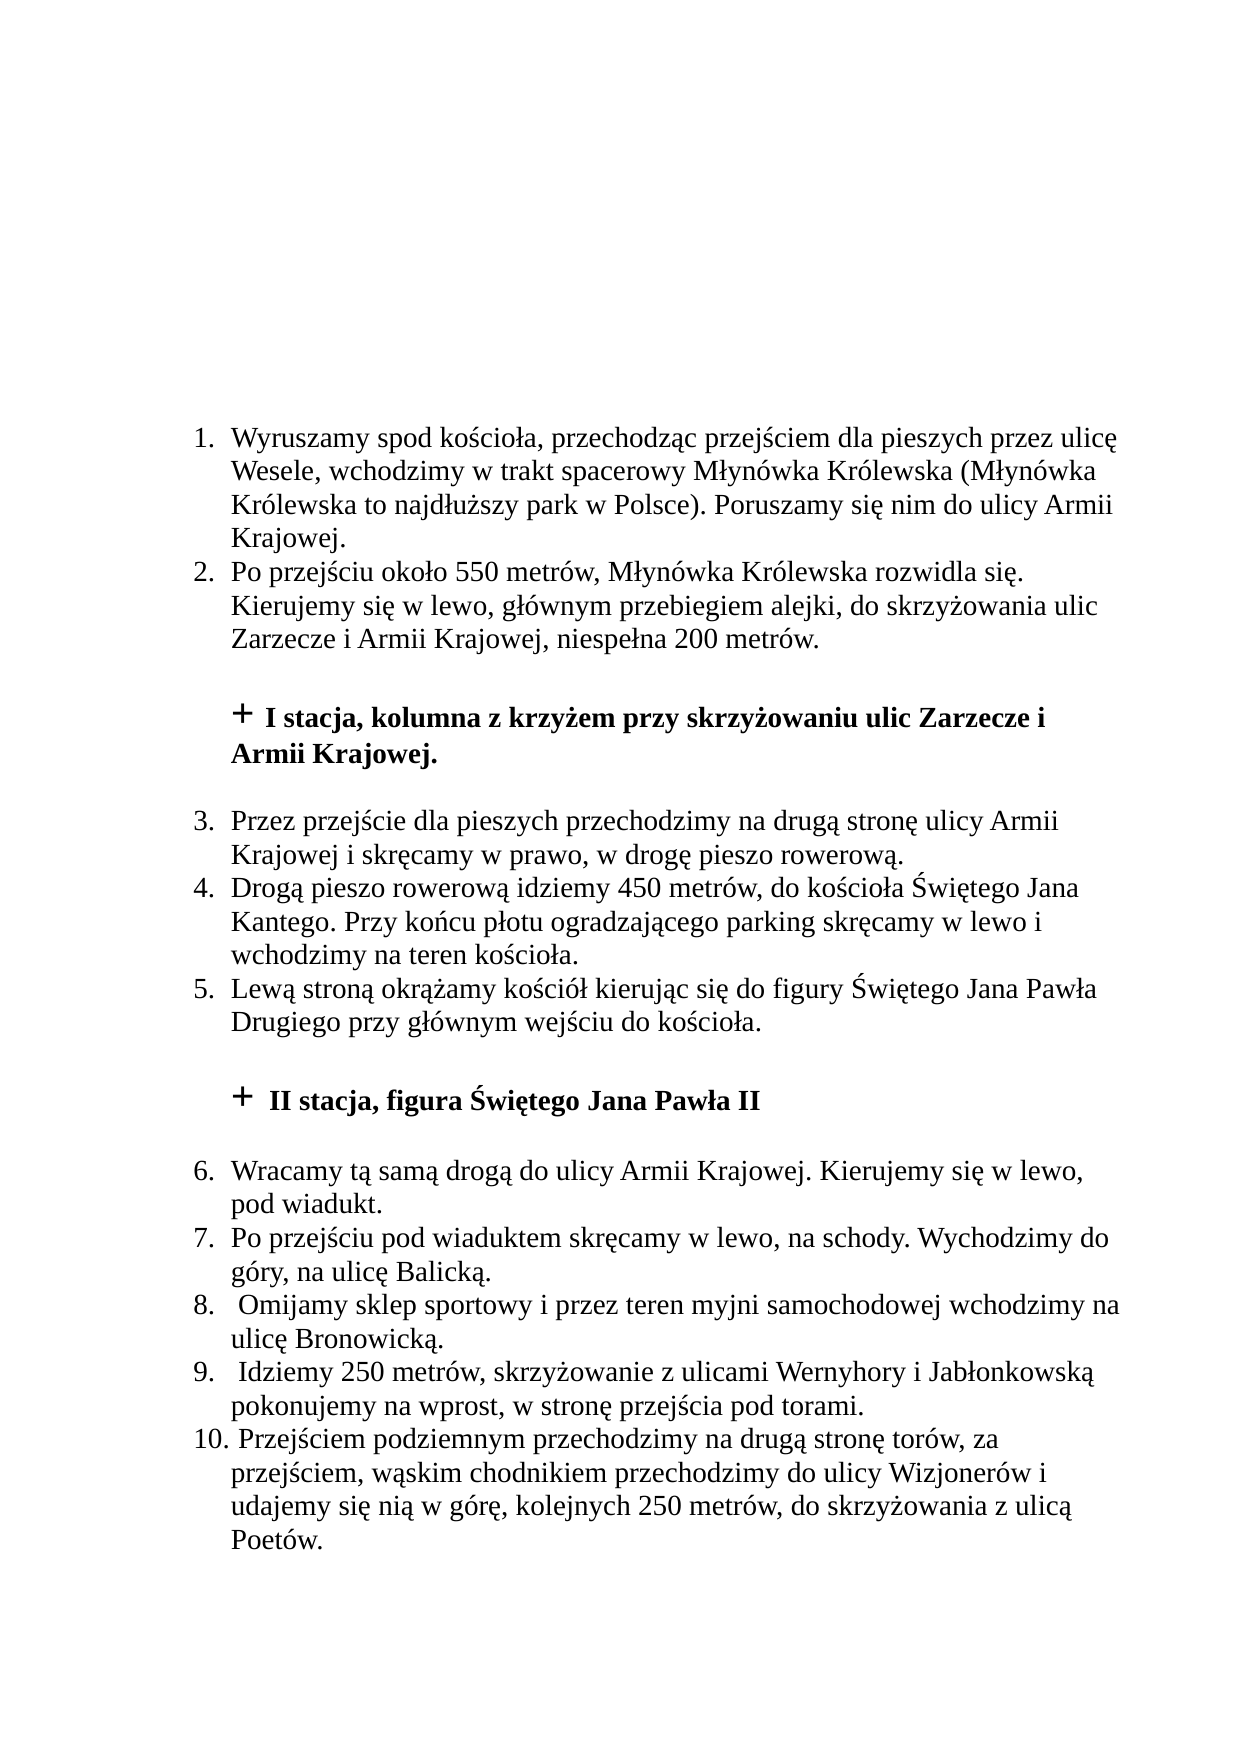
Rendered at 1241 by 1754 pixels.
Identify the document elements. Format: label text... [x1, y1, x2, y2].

list Lewą stroną okrążamy kościół kierując się do figury Świętego Jana Pawła Drugiego przy głównym wejściu do kościoła. [193, 971, 1122, 1038]
list Wracamy tą samą drogą do ulicy Armii Krajowej. Kierujemy się w lewo, pod wiadukt. [193, 1153, 1122, 1220]
list Przez przejście dla pieszych przechodzimy na drugą stronę ulicy Armii Krajowej i skręcamy w prawo, w drogę pieszo rowerową. [193, 803, 1122, 870]
list Po przejściu około 550 metrów, Młynówka Królewska rozwidla się. Kierujemy się w lewo, głównym przebiegiem alejki, do skrzyżowania ulic Zarzecze i Armii Krajowej, niespełna 200 metrów. [193, 554, 1122, 655]
list Przejściem podziemnym przechodzimy na drugą stronę torów, za przejściem, wąskim chodnikiem przechodzimy do ulicy Wizjonerów i udajemy się nią w górę, kolejnych 250 metrów, do skrzyżowania z ulicą Poetów. [193, 1421, 1122, 1556]
list Wyruszamy spod kościoła, przechodząc przejściem dla pieszych przez ulicę Wesele, wchodzimy w trakt spacerowy Młynówka Królewska (Młynówka Królewska to najdłuższy park w Polsce). Poruszamy się nim do ulicy Armii Krajowej. [193, 420, 1122, 554]
list Po przejściu pod wiaduktem skręcamy w lewo, na schody. Wychodzimy do góry, na ulicę Balicką. [193, 1220, 1122, 1287]
list + I stacja, kolumna z krzyżem przy skrzyżowaniu ulic Zarzecze i Armii Krajowej. [193, 688, 1122, 770]
list Omijamy sklep sportowy i przez teren myjni samochodowej wchodzimy na ulicę Bronowicką. [193, 1287, 1122, 1354]
list Idziemy 250 metrów, skrzyżowanie z ulicami Wernyhory i Jabłonkowską pokonujemy na wprost, w stronę przejścia pod torami. [193, 1354, 1122, 1421]
list Drogą pieszo rowerową idziemy 450 metrów, do kościoła Świętego Jana Kantego. Przy końcu płotu ogradzającego parking skręcamy w lewo i wchodzimy na teren kościoła. [193, 870, 1122, 971]
list + II stacja, figura Świętego Jana Pawła II [193, 1072, 1122, 1119]
